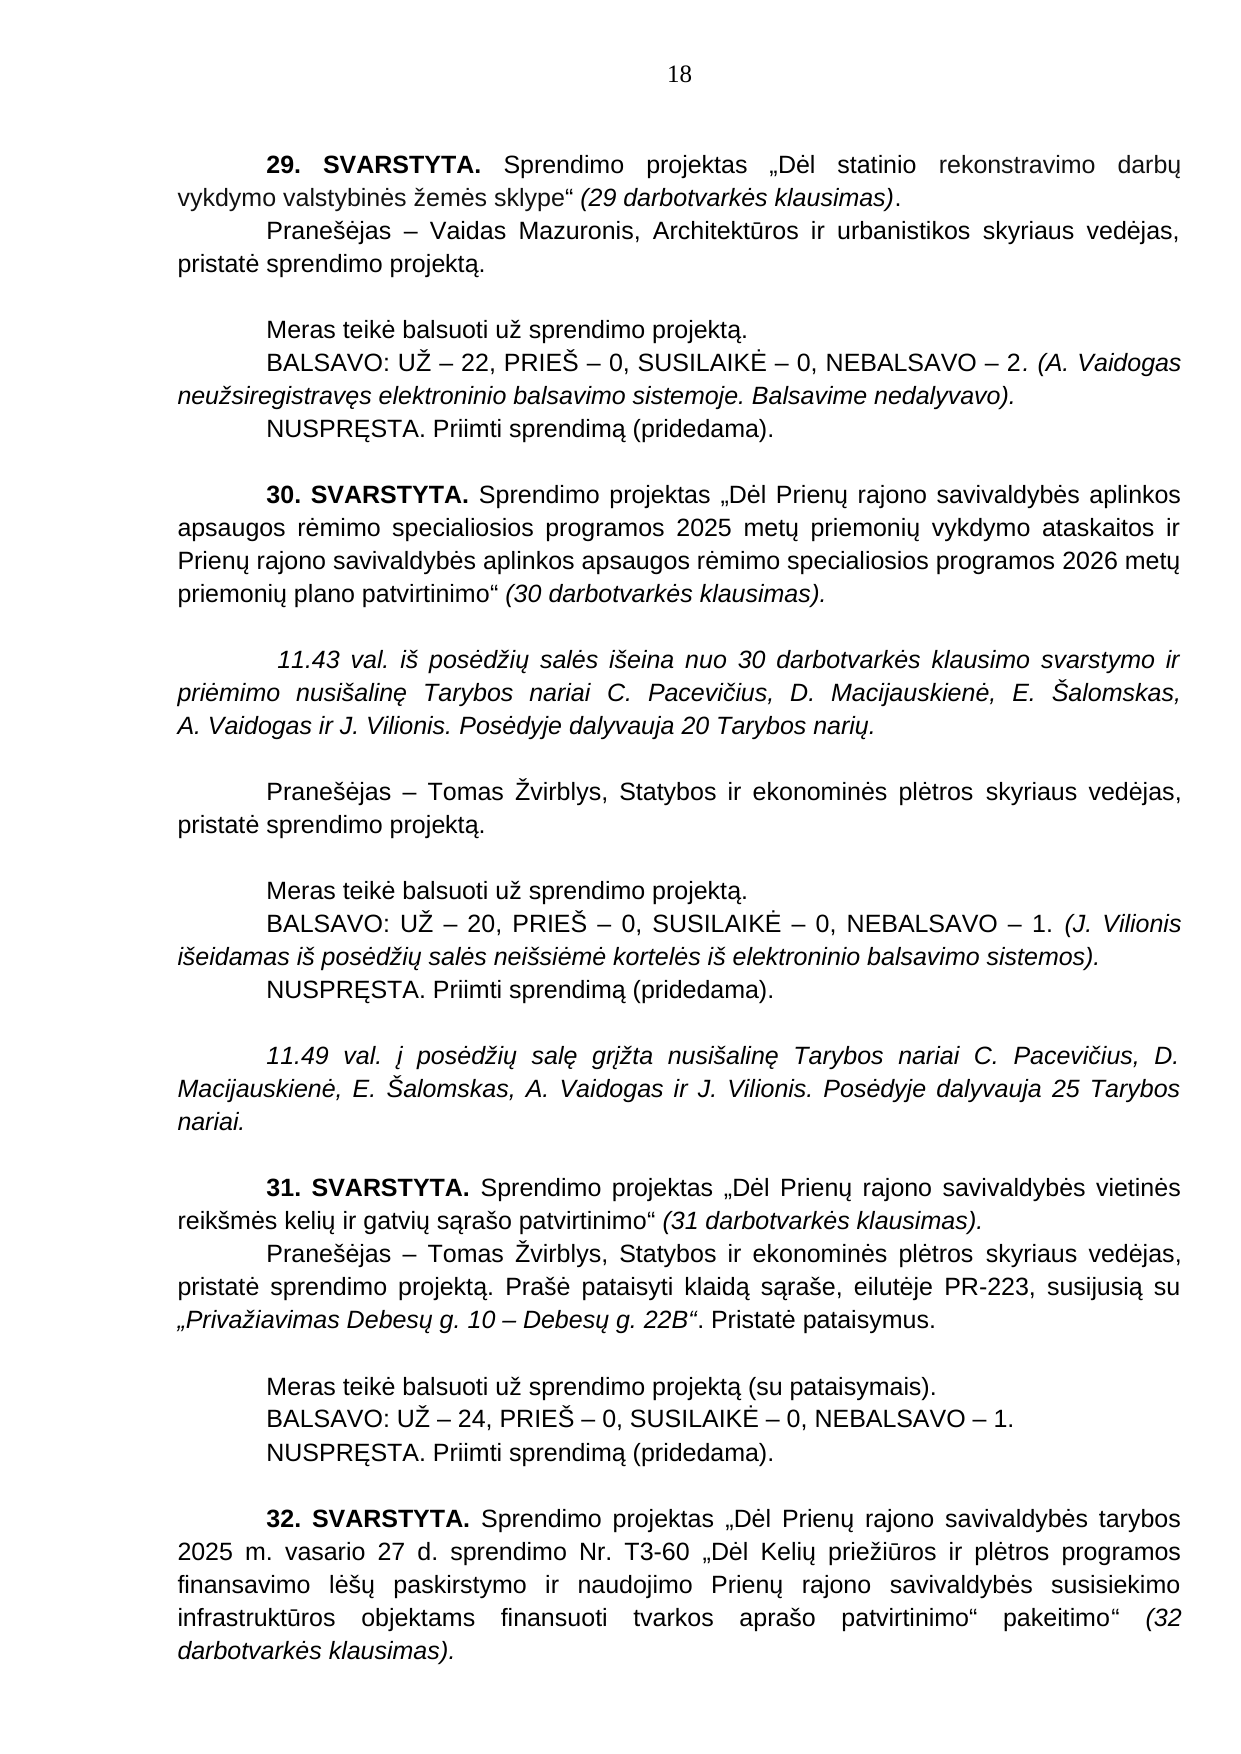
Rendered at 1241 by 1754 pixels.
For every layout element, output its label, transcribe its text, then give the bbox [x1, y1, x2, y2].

text Meras teikė balsuoti už sprendimo projektą. [177, 315, 1181, 343]
text Meras teikė balsuoti už sprendimo projektą (su pataisymais). [177, 1371, 1181, 1400]
text NUSPRĘSTA. Priimti sprendimą (pridedama). [177, 414, 1181, 442]
text Pranešėjas – Tomas Žvirblys, Statybos ir ekonominės plėtros skyriaus vedėjas, pristatė sprendimo projektą. [177, 777, 1181, 839]
text Pranešėjas – Tomas Žvirblys, Statybos ir ekonominės plėtros skyriaus vedėjas, pristatė sprendimo projektą. Prašė pataisyti klaidą sąraše, eilutėje PR-223, susijusią su „Privažiavimas Debesų g. 10 – Debesų g. 22B“. Pristatė pataisymus. [177, 1239, 1181, 1334]
text 11.49 val. į posėdžių salę grįžta nusišalinę Tarybos nariai C. Pacevičius, D. Macijauskienė, E. Šalomskas, A. Vaidogas ir J. Vilionis. Posėdyje dalyvauja 25 Tarybos nariai. [177, 1041, 1181, 1136]
text 29. SVARSTYTA. Sprendimo projektas „Dėl statinio rekonstravimo darbų vykdymo valstybinės žemės sklype“ (29 darbotvarkės klausimas). [177, 149, 1181, 211]
text Pranešėjas – Vaidas Mazuronis, Architektūros ir urbanistikos skyriaus vedėjas, pristatė sprendimo projektą. [177, 216, 1181, 277]
text 32. SVARSTYTA. Sprendimo projektas „Dėl Prienų rajono savivaldybės tarybos 2025 m. vasario 27 d. sprendimo Nr. T3-60 „Dėl Kelių priežiūros ir plėtros programos finansavimo lėšų paskirstymo ir naudojimo Prienų rajono savivaldybės susisiekimo infrastruktūros objektams finansuoti tvarkos aprašo patvirtinimo“ pakeitimo“ (32 darbotvarkės klausimas). [177, 1503, 1181, 1664]
text 11.43 val. iš posėdžių salės išeina nuo 30 darbotvarkės klausimo svarstymo ir priėmimo nusišalinę Tarybos nariai C. Pacevičius, D. Macijauskienė, E. Šalomskas, A. Vaidogas ir J. Vilionis. Posėdyje dalyvauja 20 Tarybos narių. [177, 645, 1181, 740]
text 30. SVARSTYTA. Sprendimo projektas „Dėl Prienų rajono savivaldybės aplinkos apsaugos rėmimo specialiosios programos 2025 metų priemonių vykdymo ataskaitos ir Prienų rajono savivaldybės aplinkos apsaugos rėmimo specialiosios programos 2026 metų priemonių plano patvirtinimo“ (30 darbotvarkės klausimas). [177, 480, 1181, 608]
text NUSPRĘSTA. Priimti sprendimą (pridedama). [177, 975, 1181, 1004]
text BALSAVO: UŽ – 20, PRIEŠ – 0, SUSILAIKĖ – 0, NEBALSAVO – 1. (J. Vilionis išeidamas iš posėdžių salės neišsiėmė kortelės iš elektroninio balsavimo sistemos). [177, 909, 1181, 971]
text BALSAVO: UŽ – 22, PRIEŠ – 0, SUSILAIKĖ – 0, NEBALSAVO – 2. (A. Vaidogas neužsiregistravęs elektroninio balsavimo sistemoje. Balsavime nedalyvavo). [177, 348, 1181, 409]
text Meras teikė balsuoti už sprendimo projektą. [177, 876, 1181, 905]
text 31. SVARSTYTA. Sprendimo projektas „Dėl Prienų rajono savivaldybės vietinės reikšmės kelių ir gatvių sąrašo patvirtinimo“ (31 darbotvarkės klausimas). [177, 1173, 1181, 1235]
text BALSAVO: UŽ – 24, PRIEŠ – 0, SUSILAIKĖ – 0, NEBALSAVO – 1. NUSPRĘSTA. Priimti sprendimą (pridedama). [177, 1404, 1181, 1466]
